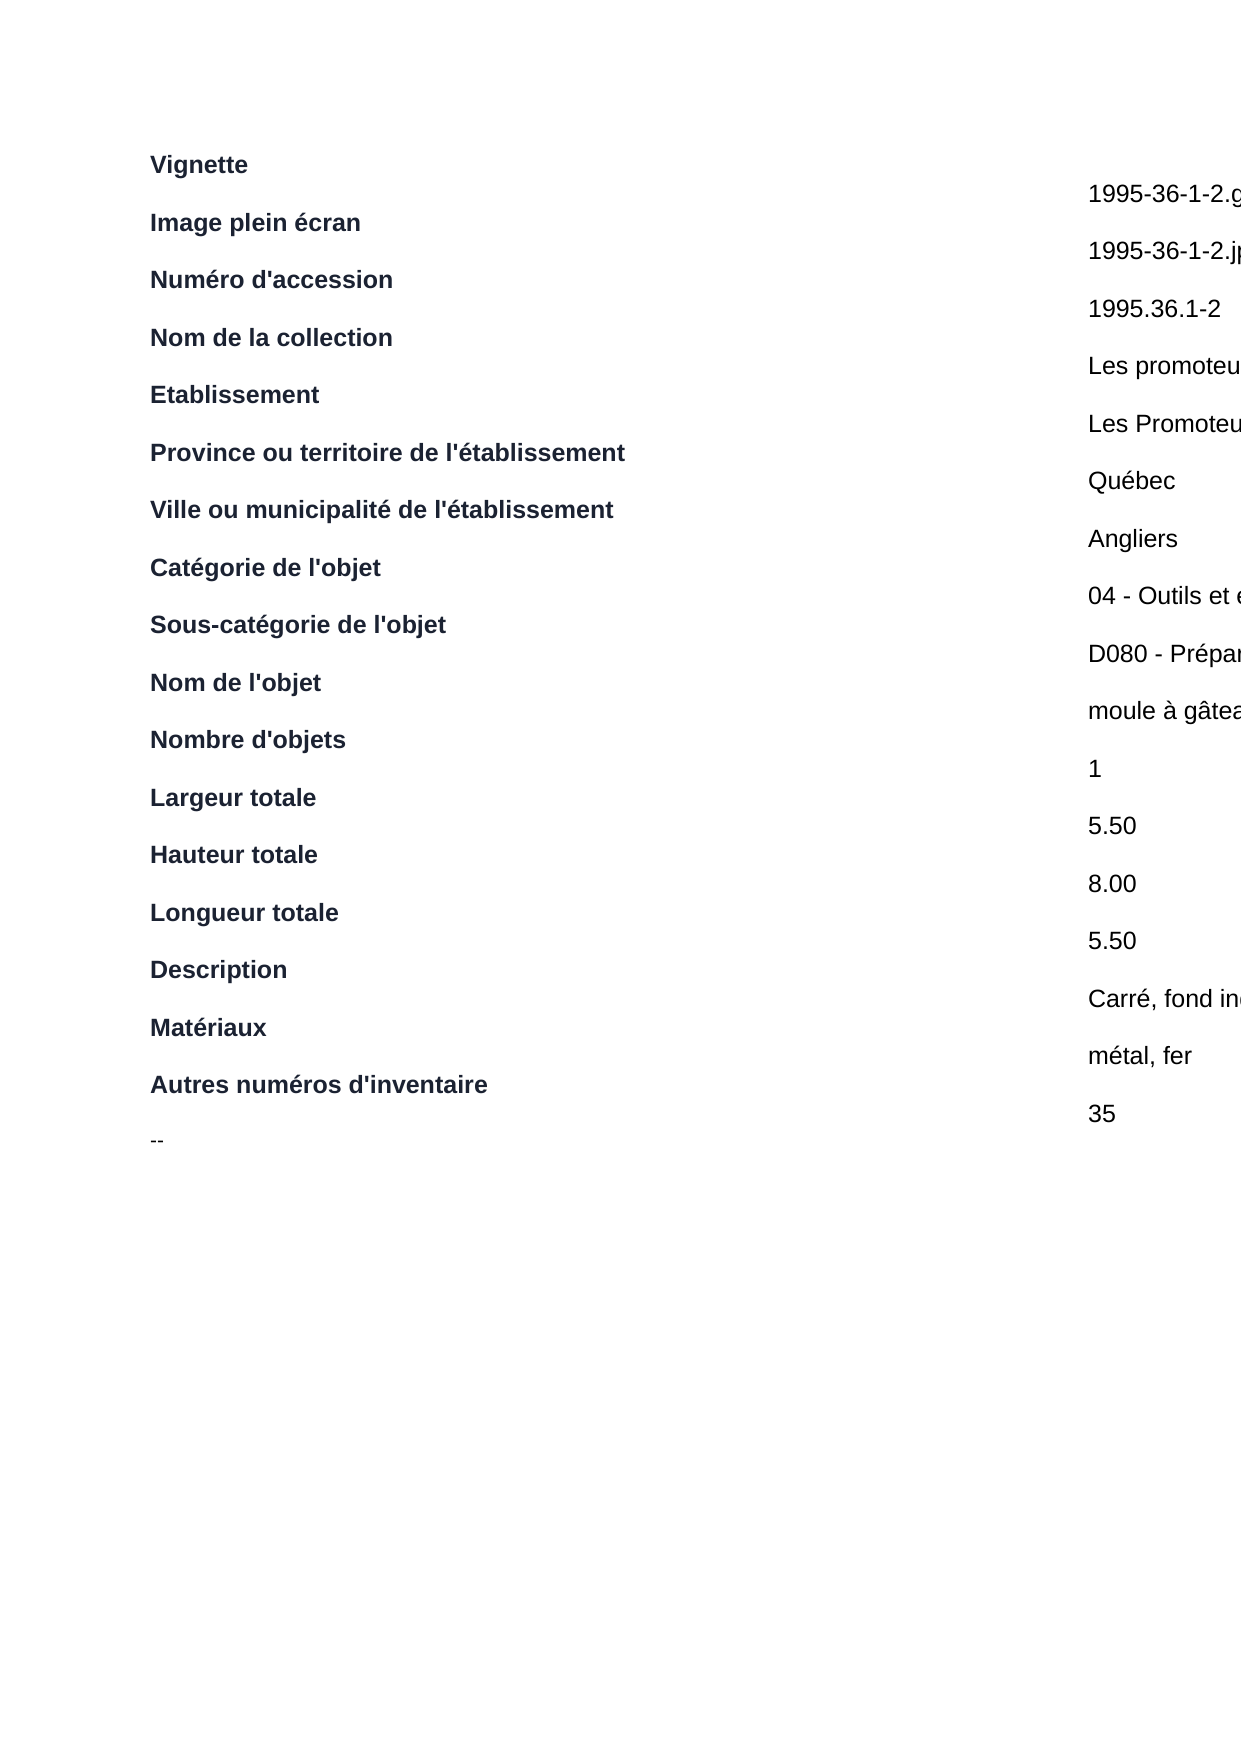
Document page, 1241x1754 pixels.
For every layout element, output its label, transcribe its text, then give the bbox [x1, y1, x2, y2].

text Angliers [1088, 524, 1240, 552]
text Matériaux [150, 1012, 1090, 1041]
text 5.50 [1088, 811, 1240, 840]
text Ville ou municipalité de l'établissement [150, 495, 1090, 524]
text moule à gâteau [1088, 696, 1240, 725]
text Province ou territoire de l'établissement [150, 437, 1090, 466]
text Largeur totale [150, 782, 1090, 811]
text 1995-36-1-2.gif [1088, 179, 1240, 207]
text Longueur totale [150, 897, 1090, 926]
text Vignette [150, 150, 1090, 179]
text 1995.36.1-2 [1088, 294, 1240, 322]
text Nom de la collection [150, 322, 1090, 351]
text Les promoteurs d'Angliers [1088, 351, 1240, 380]
text -- [150, 1127, 1090, 1151]
text D080 - Préparation et conservation des aliments [1088, 639, 1240, 667]
text 35 [1088, 1099, 1240, 1127]
text Autres numéros d'inventaire [150, 1070, 1090, 1099]
text Sous-catégorie de l'objet [150, 610, 1090, 639]
text Etablissement [150, 380, 1090, 409]
text Description [150, 955, 1090, 984]
text 04 - Outils et équipement pour les matériaux [1088, 581, 1240, 610]
text Nom de l'objet [150, 667, 1090, 696]
text Québec [1088, 466, 1240, 495]
text 8.00 [1088, 869, 1240, 897]
text 1995-36-1-2.jpg [1088, 236, 1240, 265]
text Les Promoteurs d'Angliers inc. [1088, 409, 1240, 437]
text 1 [1088, 754, 1240, 782]
text métal, fer [1088, 1041, 1240, 1070]
text Hauteur totale [150, 840, 1090, 869]
text 5.50 [1088, 926, 1240, 955]
text Numéro d'accession [150, 265, 1090, 294]
text Image plein écran [150, 207, 1090, 236]
text Nombre d'objets [150, 725, 1090, 754]
text Carré, fond indépendant. De facture artisanale (?). [1088, 984, 1240, 1012]
text Catégorie de l'objet [150, 552, 1090, 581]
